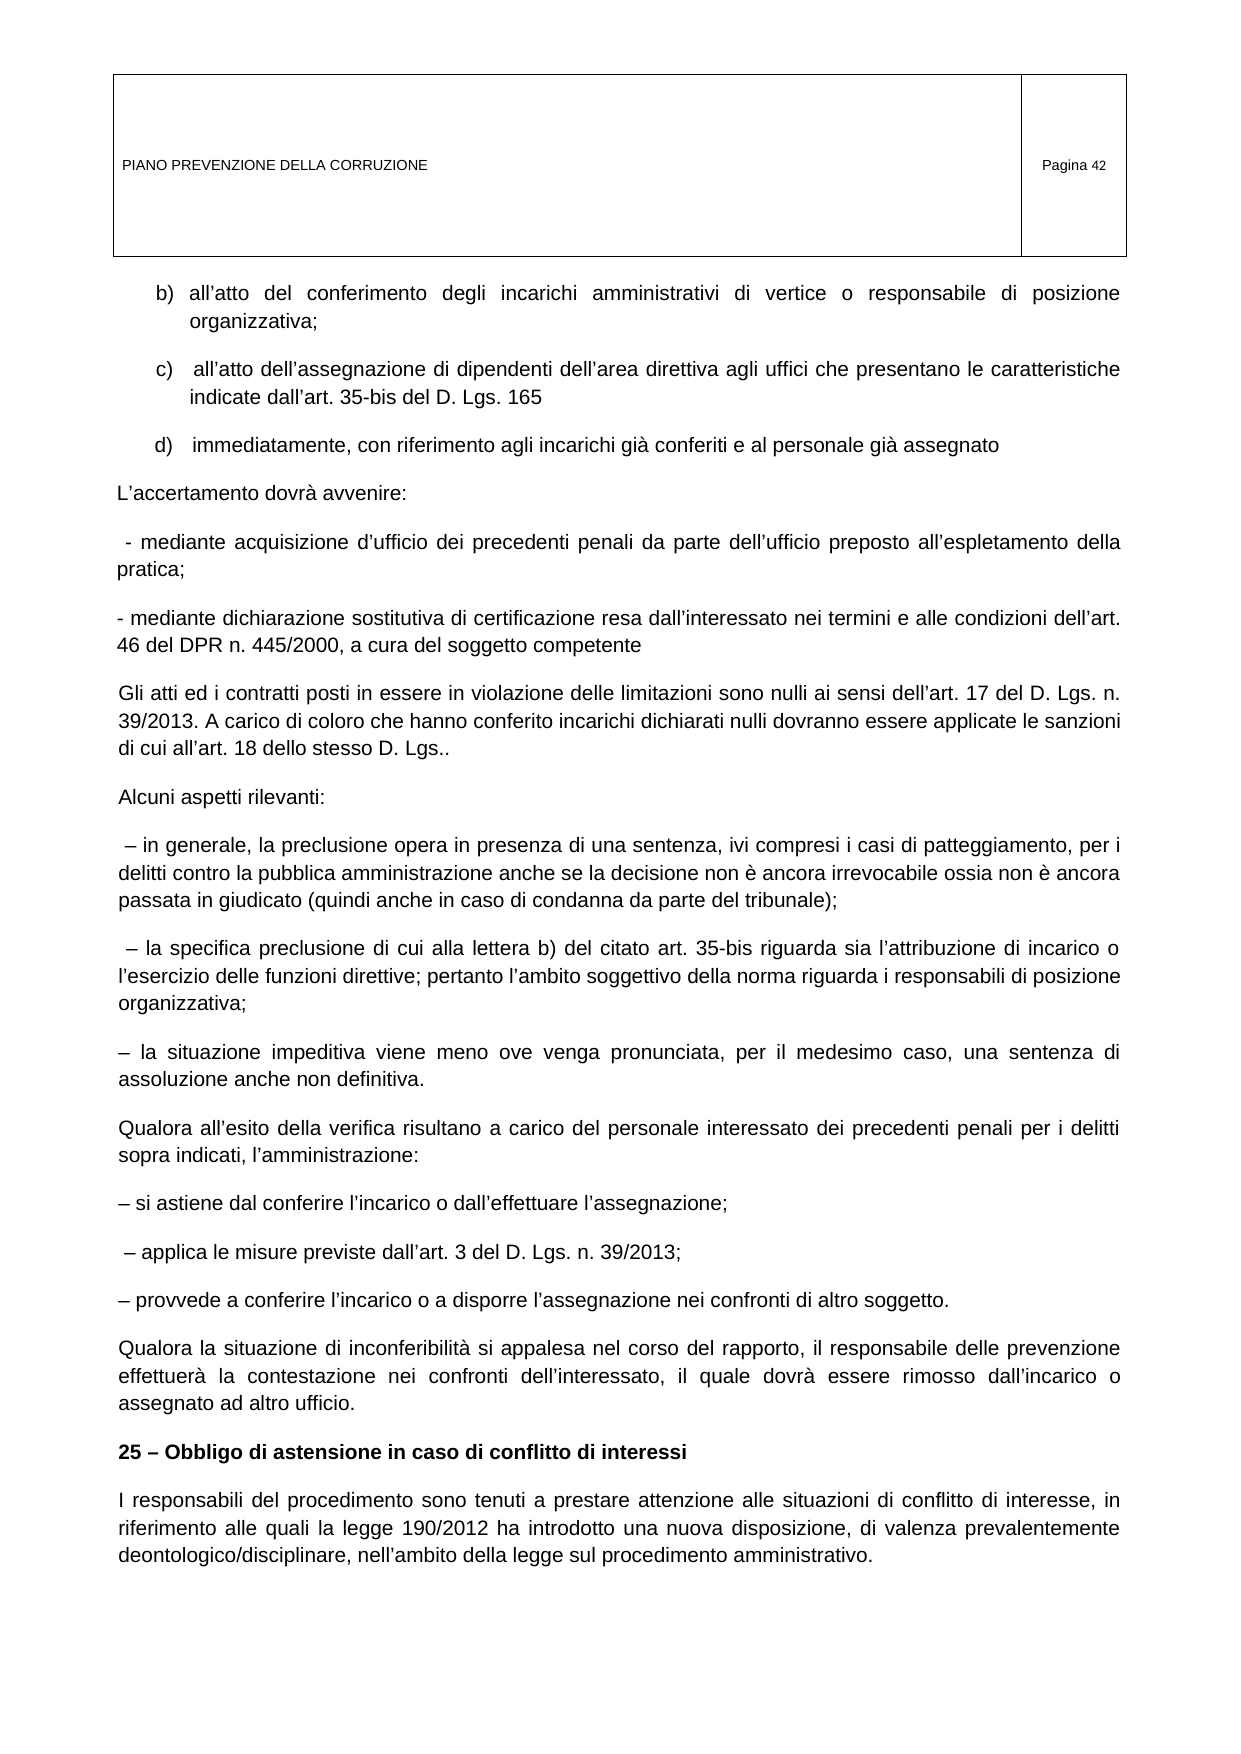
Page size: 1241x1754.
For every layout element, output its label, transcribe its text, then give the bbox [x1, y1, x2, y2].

list Qualora all’esito della verifica risultano a carico del personale interessato dei precedenti penali per i delitti sopra indicati, l’amministrazione: [118, 1115, 1122, 1167]
list – applica le misure previste dall’art. 3 del D. Lgs. n. 39/2013; [118, 1239, 1122, 1263]
list d) immediatamente, con riferimento agli incarichi già conferiti e al personale già assegnato [153, 433, 1122, 457]
list L’accertamento dovrà avvenire: [117, 481, 1122, 505]
list – la specifica preclusione di cui alla lettera b) del citato art. 35-bis riguarda sia l’attribuzione di incarico o l’esercizio delle funzioni direttive; pertanto l’ambito soggettivo della norma riguarda i responsabili di posizione organizzativa; [118, 936, 1122, 1015]
list – si astiene dal conferire l’incarico o dall’effettuare l’assegnazione; [118, 1191, 1122, 1215]
list Qualora la situazione di inconferibilità si appalesa nel corso del rapporto, il responsabile delle prevenzione effettuerà la contestazione nei confronti dell’interessato, il quale dovrà essere rimosso dall’incarico o assegnato ad altro ufficio. [118, 1336, 1122, 1415]
text b) all’atto del conferimento degli incarichi amministrativi di vertice o responsabile di posizione organizzativa; [156, 281, 1122, 333]
list – la situazione impeditiva viene meno ove venga pronunciata, per il medesimo caso, una sentenza di assoluzione anche non definitiva. [118, 1039, 1122, 1091]
text 25 – Obbligo di astensione in caso di conflitto di interessi [118, 1439, 1122, 1463]
list - mediante dichiarazione sostitutiva di certificazione resa dall’interessato nei termini e alle condizioni dell’art. 46 del DPR n. 445/2000, a cura del soggetto competente [117, 605, 1122, 657]
list Alcuni aspetti rilevanti: [118, 784, 1122, 808]
list – provvede a conferire l’incarico o a disporre l’assegnazione nei confronti di altro soggetto. [118, 1288, 1122, 1312]
list - mediante acquisizione d’ufficio dei precedenti penali da parte dell’ufficio preposto all’espletamento della pratica; [117, 529, 1122, 581]
list – in generale, la preclusione opera in presenza di una sentenza, ivi compresi i casi di patteggiamento, per i delitti contro la pubblica amministrazione anche se la decisione non è ancora irrevocabile ossia non è ancora passata in giudicato (quindi anche in caso di condanna da parte del tribunale); [118, 833, 1122, 912]
list all’atto dell’assegnazione di dipendenti dell’area direttiva agli uffici che presentano le caratteristiche indicate dall’art. 35-bis del D. Lgs. 165 [156, 357, 1122, 408]
list Gli atti ed i contratti posti in essere in violazione delle limitazioni sono nulli ai sensi dell’art. 17 del D. Lgs. n. 39/2013. A carico di coloro che hanno conferito incarichi dichiarati nulli dovranno essere applicate le sanzioni di cui all’art. 18 dello stesso D. Lgs.. [118, 681, 1122, 760]
text I responsabili del procedimento sono tenuti a prestare attenzione alle situazioni di conflitto di interesse, in riferimento alle quali la legge 190/2012 ha introdotto una nuova disposizione, di valenza prevalentemente deontologico/disciplinare, nell’ambito della legge sul procedimento amministrativo. [118, 1488, 1122, 1567]
